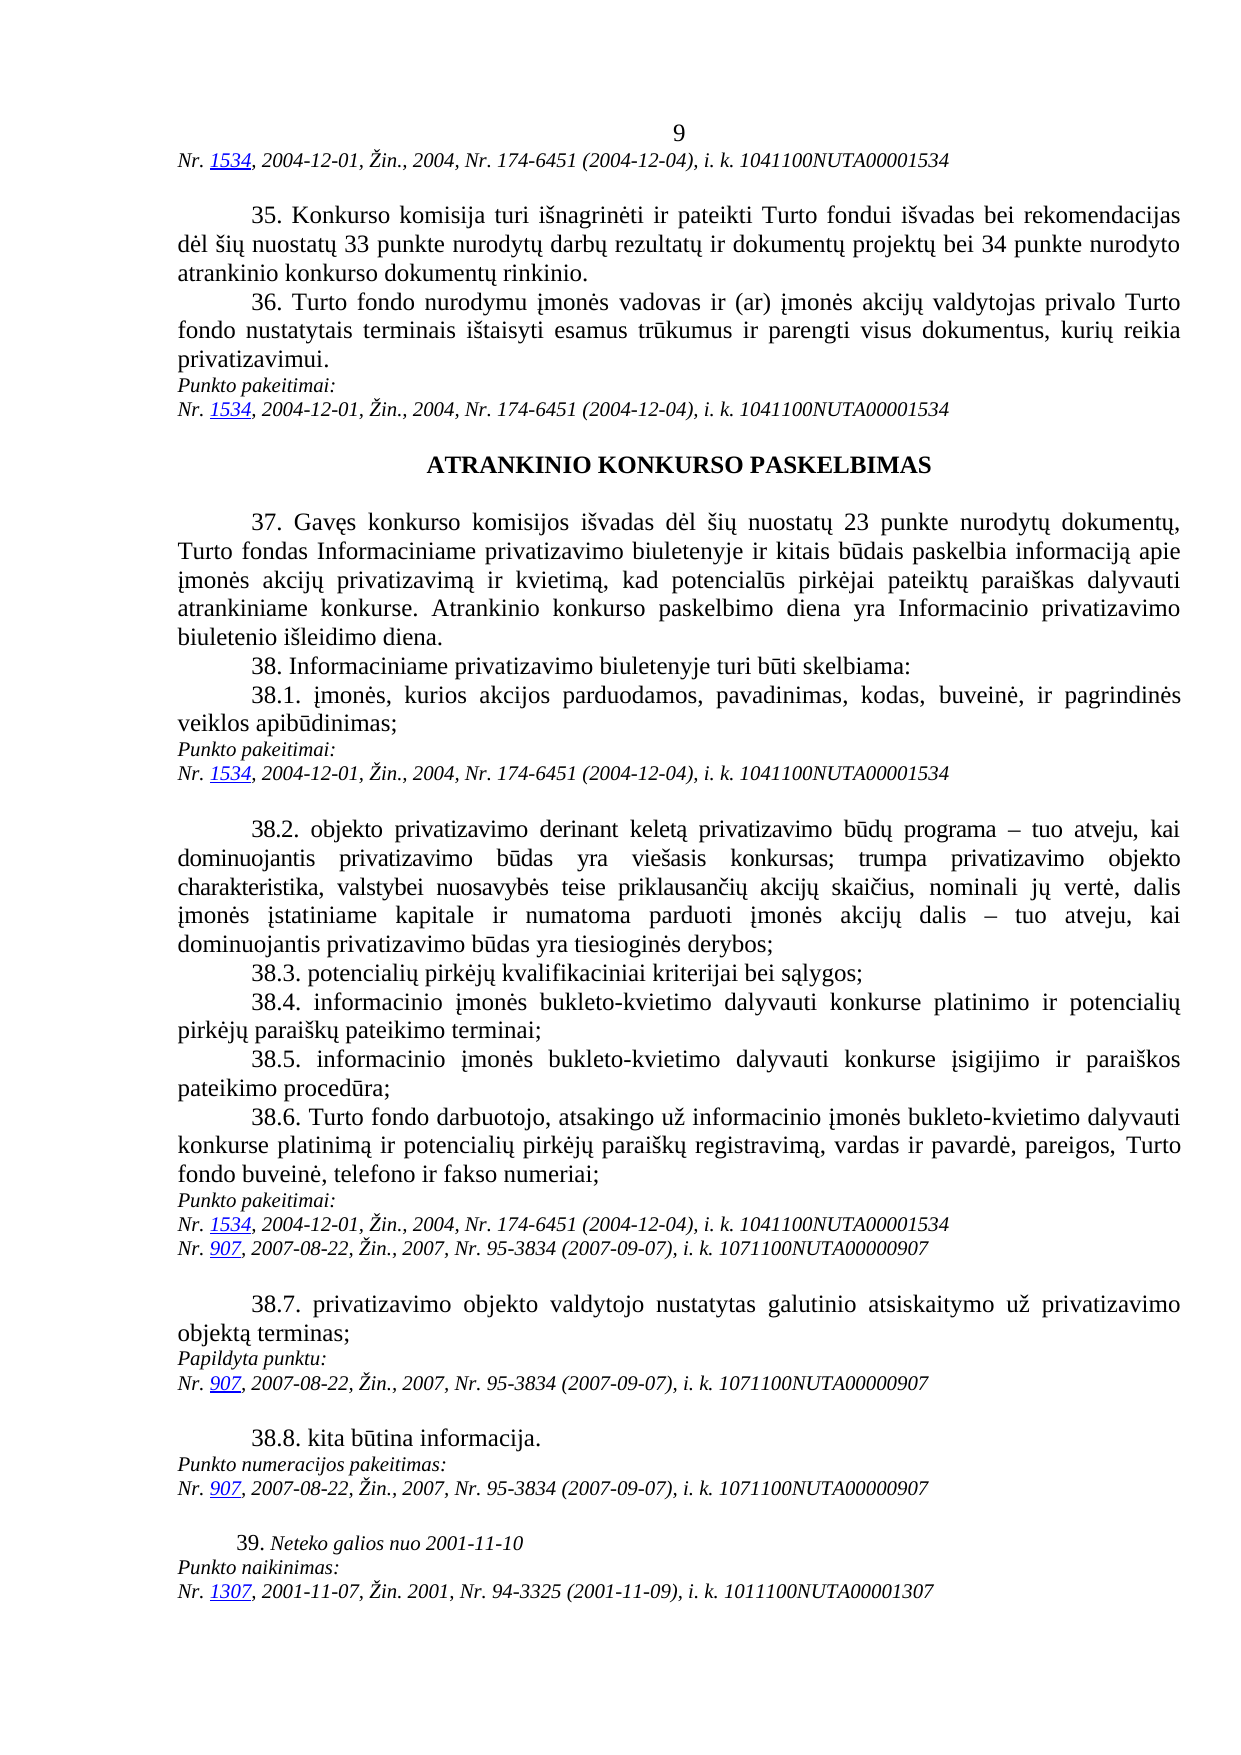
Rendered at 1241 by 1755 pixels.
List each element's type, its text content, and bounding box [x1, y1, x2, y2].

text Papildyta punktu: [177, 1346, 1181, 1370]
text 38.5. informacinio įmonės bukleto-kvietimo dalyvauti konkurse įsigijimo ir paraiškos pateikimo procedūra; [177, 1044, 1181, 1102]
text 38.3. potencialių pirkėjų kvalifikaciniai kriterijai bei sąlygos; [177, 958, 1181, 987]
text Nr. 907, 2007-08-22, Žin., 2007, Nr. 95-3834 (2007-09-07), i. k. 1071100NUTA00000907 [177, 1236, 1181, 1260]
text Nr. 1534, 2004-12-01, Žin., 2004, Nr. 174-6451 (2004-12-04), i. k. 1041100NUTA00001534 [177, 148, 1181, 172]
text Punkto pakeitimai: [177, 1188, 1181, 1212]
text Punkto pakeitimai: [177, 373, 1181, 397]
text 38.8. kita būtina informacija. [177, 1423, 1181, 1452]
text Nr. 1534, 2004-12-01, Žin., 2004, Nr. 174-6451 (2004-12-04), i. k. 1041100NUTA00001534 [177, 1212, 1181, 1236]
text 38.1. įmonės, kurios akcijos parduodamos, pavadinimas, kodas, buveinė, ir pagrindinės veiklos apibūdinimas; [177, 680, 1181, 737]
text ATRANKINIO KONKURSO PASKELBIMAS [177, 450, 1181, 478]
text 38.6. Turto fondo darbuotojo, atsakingo už informacinio įmonės bukleto-kvietimo dalyvauti konkurse platinimą ir potencialių pirkėjų paraiškų registravimą, vardas ir pavardė, pareigos, Turto fondo buveinė, telefono ir fakso numeriai; [177, 1102, 1181, 1188]
text Nr. 907, 2007-08-22, Žin., 2007, Nr. 95-3834 (2007-09-07), i. k. 1071100NUTA00000907 [177, 1476, 1181, 1500]
text 36. Turto fondo nurodymu įmonės vadovas ir (ar) įmonės akcijų valdytojas privalo Turto fondo nustatytais terminais ištaisyti esamus trūkumus ir parengti visus dokumentus, kurių reikia privatizavimui. [177, 287, 1181, 373]
text Punkto numeracijos pakeitimas: [177, 1452, 1181, 1476]
text Punkto naikinimas: [177, 1555, 1181, 1579]
text Nr. 1534, 2004-12-01, Žin., 2004, Nr. 174-6451 (2004-12-04), i. k. 1041100NUTA00001534 [177, 397, 1181, 421]
text 38.4. informacinio įmonės bukleto-kvietimo dalyvauti konkurse platinimo ir potencialių pirkėjų paraiškų pateikimo terminai; [177, 987, 1181, 1044]
text Punkto pakeitimai: [177, 737, 1181, 761]
text Nr. 1307, 2001-11-07, Žin. 2001, Nr. 94-3325 (2001-11-09), i. k. 1011100NUTA00001307 [177, 1579, 1181, 1603]
text 35. Konkurso komisija turi išnagrinėti ir pateikti Turto fondui išvadas bei rekomendacijas dėl šių nuostatų 33 punkte nurodytų darbų rezultatų ir dokumentų projektų bei 34 punkte nurodyto atrankinio konkurso dokumentų rinkinio. [177, 200, 1181, 287]
text 37. Gavęs konkurso komisijos išvadas dėl šių nuostatų 23 punkte nurodytų dokumentų, Turto fondas Informaciniame privatizavimo biuletenyje ir kitais būdais paskelbia informaciją apie įmonės akcijų privatizavimą ir kvietimą, kad potencialūs pirkėjai pateiktų paraiškas dalyvauti atrankiniame konkurse. Atrankinio konkurso paskelbimo diena yra Informacinio privatizavimo biuletenio išleidimo diena. [177, 507, 1181, 651]
text 38.7. privatizavimo objekto valdytojo nustatytas galutinio atsiskaitymo už privatizavimo objektą terminas; [177, 1289, 1181, 1346]
text 38. Informaciniame privatizavimo biuletenyje turi būti skelbiama: [177, 651, 1181, 680]
text Nr. 907, 2007-08-22, Žin., 2007, Nr. 95-3834 (2007-09-07), i. k. 1071100NUTA00000907 [177, 1370, 1181, 1394]
text Nr. 1534, 2004-12-01, Žin., 2004, Nr. 174-6451 (2004-12-04), i. k. 1041100NUTA00001534 [177, 761, 1181, 785]
text 39. Neteko galios nuo 2001-11-10 [177, 1529, 1181, 1555]
text 38.2. objekto privatizavimo derinant keletą privatizavimo būdų programa – tuo atveju, kai dominuojantis privatizavimo būdas yra viešasis konkursas; trumpa privatizavimo objekto charakteristika, valstybei nuosavybės teise priklausančių akcijų skaičius, nominali jų vertė, dalis įmonės įstatiniame kapitale ir numatoma parduoti įmonės akcijų dalis – tuo atveju, kai dominuojantis privatizavimo būdas yra tiesioginės derybos; [177, 814, 1181, 958]
